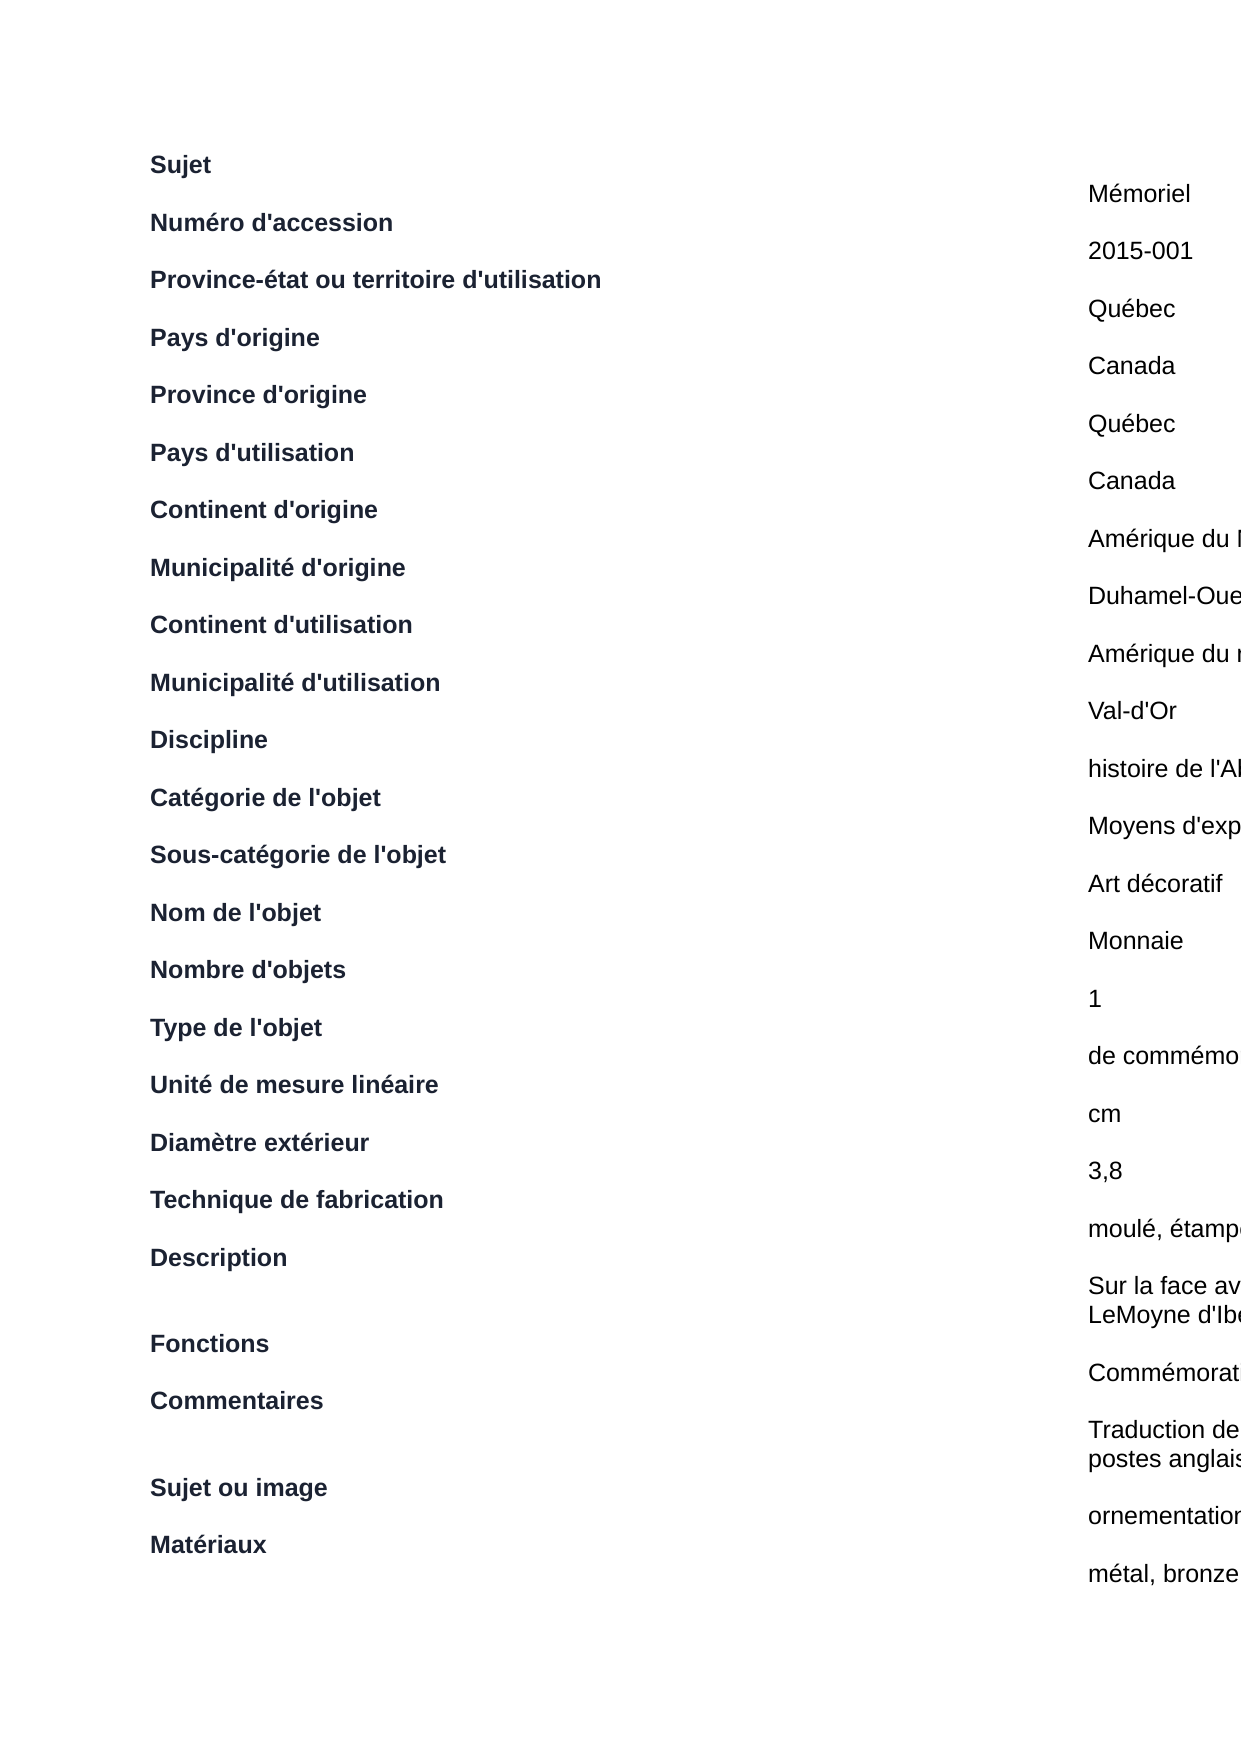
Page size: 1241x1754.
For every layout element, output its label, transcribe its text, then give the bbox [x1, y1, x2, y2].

text cm [1088, 1099, 1240, 1127]
text Amérique du nord [1088, 639, 1240, 667]
text Matériaux [150, 1530, 1090, 1559]
text Monnaie [1088, 926, 1240, 955]
text 2015-001 [1088, 236, 1240, 265]
text Numéro d'accession [150, 207, 1090, 236]
text Commentaires [150, 1386, 1090, 1415]
text Technique de fabrication [150, 1185, 1090, 1214]
text 1 [1088, 984, 1240, 1012]
text Continent d'utilisation [150, 610, 1090, 639]
text de commémoration [1088, 1041, 1240, 1070]
text Pays d'origine [150, 322, 1090, 351]
text Nombre d'objets [150, 955, 1090, 984]
text Province-état ou territoire d'utilisation [150, 265, 1090, 294]
text Sur la face avant, au centre, il y a un bouclier monté d'une couronne. Sur le bouclier il y a trois fleurs de lys, 2 animaux (peut-être des mamifères?), et un dessin composé de 4 lignes et 17 points (comme une étoile). Sur la couronne il y a 6 fleurs de lys. Sur la face arrière, au centre, il y a le portrait de Pierre LeMoyne d'Iberville. Le bord de chaque face est dentellé comme une corde. [1088, 1271, 1240, 1329]
text métal, bronze [1088, 1559, 1240, 1587]
text Diamètre extérieur [150, 1127, 1090, 1156]
text 3,8 [1088, 1156, 1240, 1185]
text Duhamel-Ouest [1088, 581, 1240, 610]
text Continent d'origine [150, 495, 1090, 524]
text Description [150, 1242, 1090, 1271]
text Municipalité d'utilisation [150, 667, 1090, 696]
text Val-d'Or [1088, 696, 1240, 725]
text Discipline [150, 725, 1090, 754]
text Canada [1088, 466, 1240, 495]
text Amérique du Nord [1088, 524, 1240, 552]
text Mémoriel [1088, 179, 1240, 207]
text Sujet [150, 150, 1090, 179]
text Catégorie de l'objet [150, 782, 1090, 811]
text moulé, étampé [1088, 1214, 1240, 1242]
text Canada [1088, 351, 1240, 380]
text Pays d'utilisation [150, 437, 1090, 466]
text Unité de mesure linéaire [150, 1070, 1090, 1099]
text Traduction de SIT NOMEN DOMINI BENEDICTUM: Béni soit le nom de Dieu. La pièce commémore l'expédition du chevalier De Troyes qui, en 1686, a dirigé une expédition de 100 hommes de Montréal à la Baie-James, jusqu'au Fort Rupert au Québec, et jusqu'au Fort Sainte Anne en Ontario, pour saisir les postes anglais et pour dominer le marché de fourrures. [1088, 1415, 1240, 1472]
text Québec [1088, 409, 1240, 437]
text Commémoration [1088, 1357, 1240, 1386]
text Municipalité d'origine [150, 552, 1090, 581]
text ornementation; portrait [1088, 1501, 1240, 1530]
text Québec [1088, 294, 1240, 322]
text Sujet ou image [150, 1472, 1090, 1501]
text Type de l'objet [150, 1012, 1090, 1041]
text histoire de l'Abitibi-témiscamingue [1088, 754, 1240, 782]
text Province d'origine [150, 380, 1090, 409]
text Nom de l'objet [150, 897, 1090, 926]
text Art décoratif [1088, 869, 1240, 897]
text Fonctions [150, 1329, 1090, 1357]
text Moyens d'expression [1088, 811, 1240, 840]
text Sous-catégorie de l'objet [150, 840, 1090, 869]
